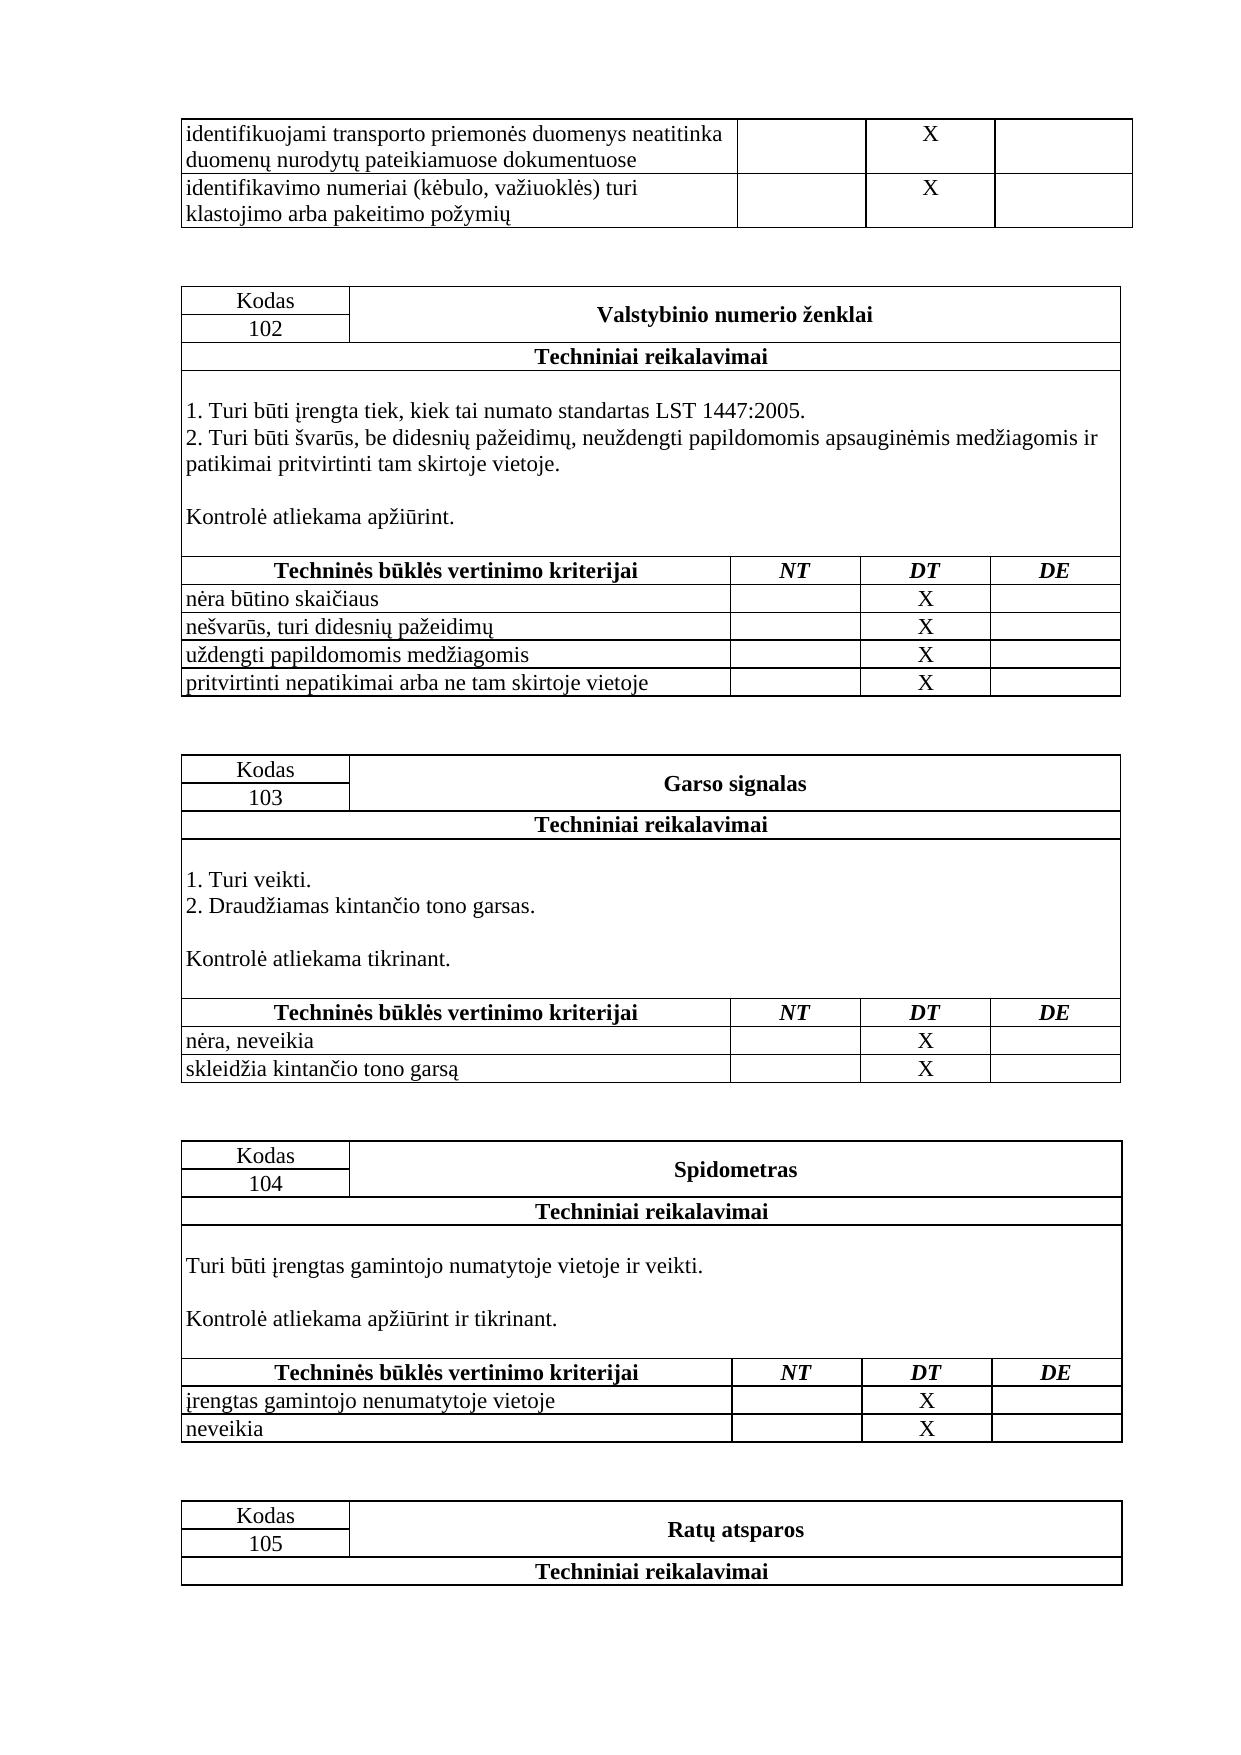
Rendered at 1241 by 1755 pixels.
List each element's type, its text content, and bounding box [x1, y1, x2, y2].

table_cell NT [731, 557, 860, 583]
table_cell DE [991, 999, 1120, 1026]
table_cell nėra, neveikia [182, 1027, 730, 1053]
table_cell [731, 1055, 860, 1081]
table_cell [993, 1415, 1121, 1441]
table_header Garso signalas [350, 756, 1120, 810]
table_cell [996, 174, 1132, 227]
table_cell [738, 120, 865, 172]
table_cell [733, 1387, 861, 1413]
table_cell X [863, 1415, 991, 1441]
table_cell uždengti papildomomis medžiagomis [182, 641, 730, 667]
table_cell 104 [182, 1170, 349, 1196]
table_cell X [867, 174, 994, 227]
table_cell [996, 120, 1132, 172]
table_cell X [861, 613, 990, 639]
table_cell [991, 669, 1120, 695]
table_header Kodas [182, 1142, 349, 1168]
table_cell Techninės būklės vertinimo kriterijai [182, 999, 730, 1026]
table_cell Turi būti įrengtas gamintojo numatytoje vietoje ir veikti. Kontrolė atliekama apžiūrint ir tikrinant. [182, 1226, 1121, 1357]
table_cell identifikavimo numeriai (kėbulo, važiuoklės) turi klastojimo arba pakeitimo požymių [182, 174, 737, 227]
table_cell DT [863, 1359, 991, 1385]
table_cell 105 [182, 1530, 349, 1556]
table_cell 1. Turi būti įrengta tiek, kiek tai numato standartas LST 1447:2005. 2. Turi būti švarūs, be didesnių pažeidimų, neuždengti papildomomis apsauginėmis medžiagomis ir patikimai pritvirtinti tam skirtoje vietoje. Kontrolė atliekama apžiūrint. [182, 371, 1120, 556]
table_cell [991, 1055, 1120, 1081]
table_cell [991, 641, 1120, 667]
table_cell [993, 1387, 1121, 1413]
table_cell 103 [182, 784, 349, 810]
table_cell X [867, 120, 994, 172]
table_cell Techniniai reikalavimai [182, 1558, 1121, 1584]
table_cell [731, 613, 860, 639]
table_cell įrengtas gamintojo nenumatytoje vietoje [182, 1387, 731, 1413]
table_cell [991, 1027, 1120, 1053]
table_cell [731, 641, 860, 667]
table_cell nešvarūs, turi didesnių pažeidimų [182, 613, 730, 639]
table_cell X [861, 641, 990, 667]
table_header Kodas [182, 756, 349, 782]
table_cell [738, 174, 865, 227]
table_cell 102 [182, 315, 349, 342]
table_cell X [861, 1055, 990, 1081]
table_cell Techniniai reikalavimai [182, 1198, 1121, 1224]
table_cell [731, 585, 860, 611]
table_cell identifikuojami transporto priemonės duomenys neatitinka duomenų nurodytų pateikiamuose dokumentuose [182, 120, 737, 172]
table_cell 1. Turi veikti. 2. Draudžiamas kintančio tono garsas. Kontrolė atliekama tikrinant. [182, 840, 1120, 998]
table_header Kodas [182, 287, 349, 314]
table_cell X [863, 1387, 991, 1413]
table_cell [991, 613, 1120, 639]
table_cell NT [731, 999, 860, 1026]
table_cell X [861, 669, 990, 695]
table_header Spidometras [350, 1142, 1121, 1196]
table_header Valstybinio numerio ženklai [350, 287, 1120, 342]
table_cell DE [993, 1359, 1121, 1385]
table_cell Techniniai reikalavimai [182, 343, 1120, 369]
table_cell [991, 585, 1120, 611]
table_cell Techninės būklės vertinimo kriterijai [182, 557, 730, 583]
table_cell Techninės būklės vertinimo kriterijai [182, 1359, 731, 1385]
table_cell pritvirtinti nepatikimai arba ne tam skirtoje vietoje [182, 669, 730, 695]
table_cell nėra būtino skaičiaus [182, 585, 730, 611]
table_cell DE [991, 557, 1120, 583]
table_cell neveikia [182, 1415, 731, 1441]
table_cell [731, 1027, 860, 1053]
table_cell [733, 1415, 861, 1441]
table_cell X [861, 585, 990, 611]
table_cell skleidžia kintančio tono garsą [182, 1055, 730, 1081]
table_cell [731, 669, 860, 695]
table_cell NT [733, 1359, 861, 1385]
table_cell X [861, 1027, 990, 1053]
table_cell DT [861, 557, 990, 583]
table_header Kodas [182, 1502, 349, 1528]
table_header Ratų atsparos [350, 1502, 1121, 1556]
table_cell Techniniai reikalavimai [182, 812, 1120, 838]
table_cell DT [861, 999, 990, 1026]
